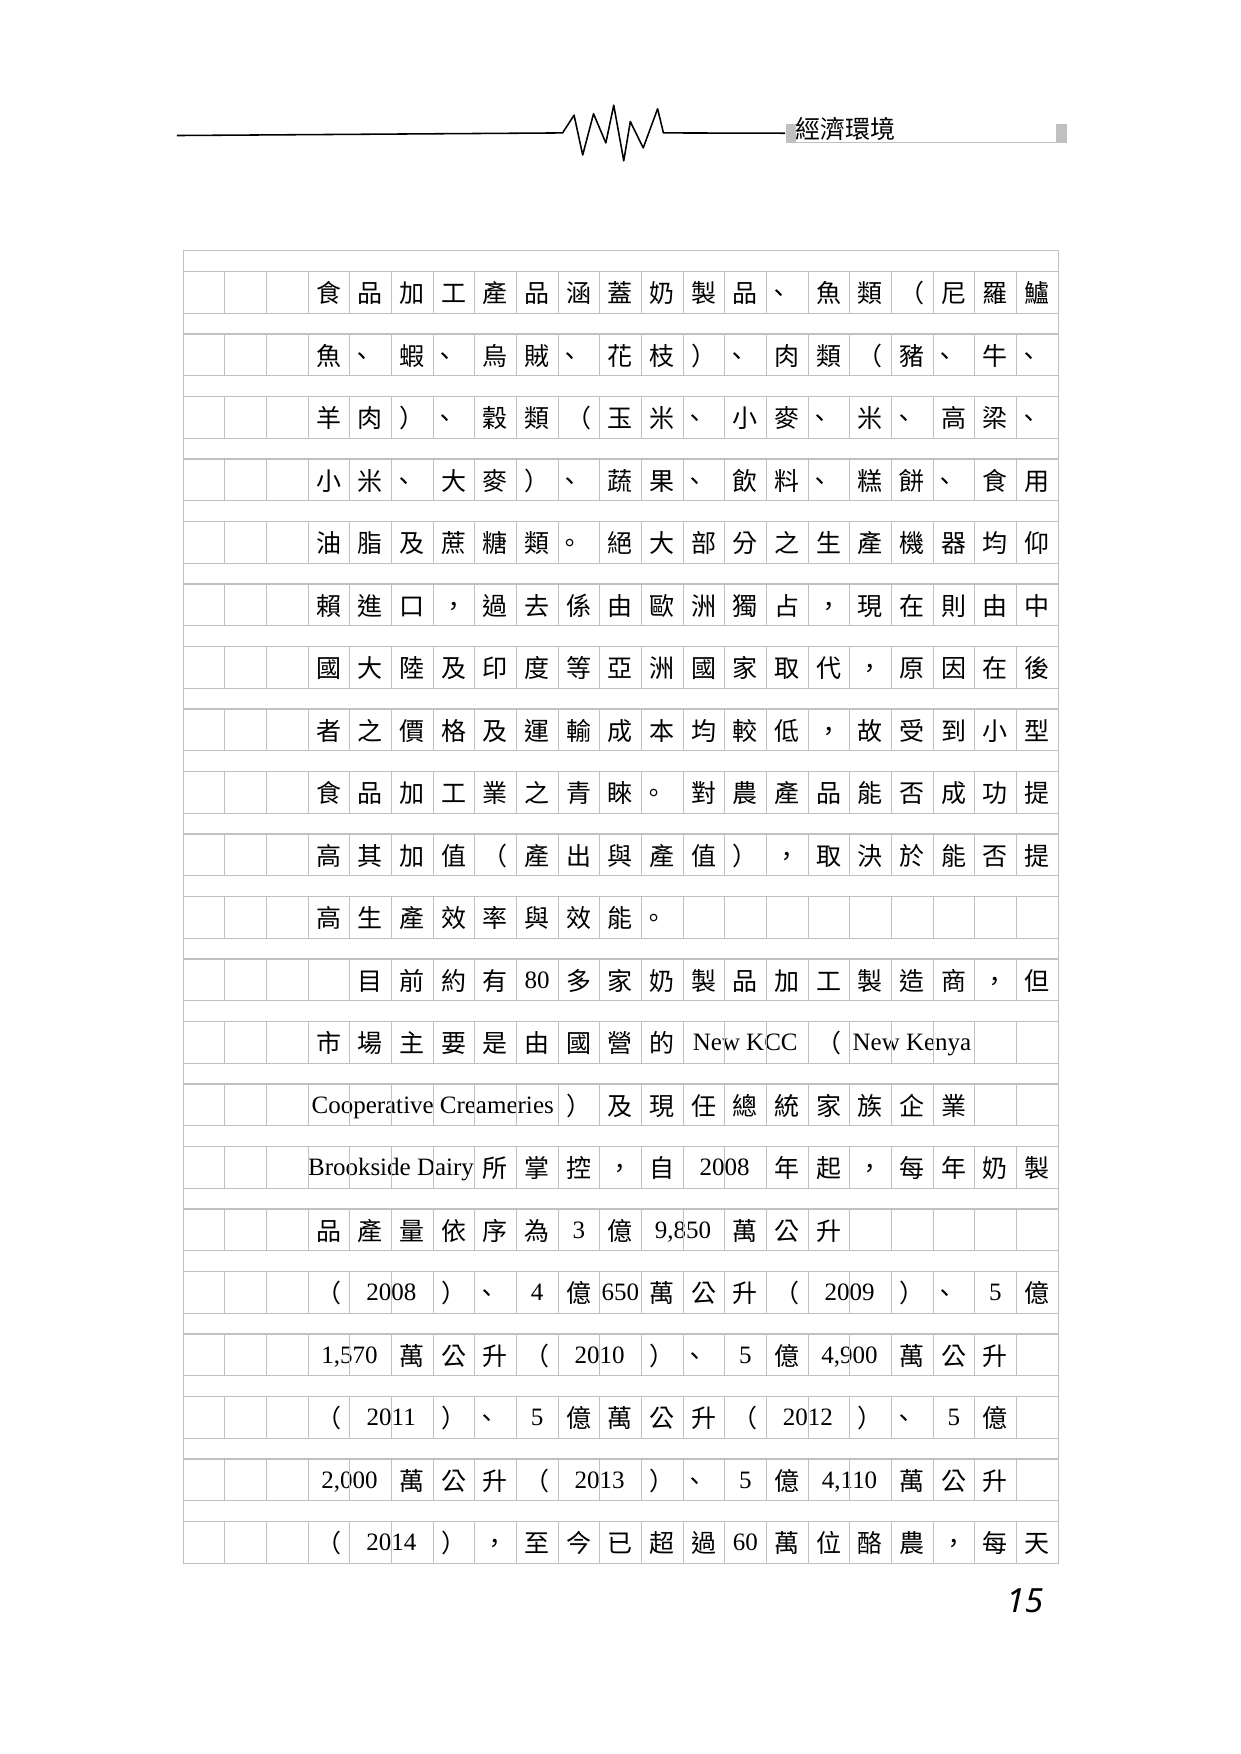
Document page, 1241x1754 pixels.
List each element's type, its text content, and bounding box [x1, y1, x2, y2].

text 食品工業占整個製造業的1/3，目前肯亞食品加工產品涵蓋奶製品、魚類（尼羅鱸魚、蝦、烏賊、花枝）、肉類（豬、牛、羊肉）、穀類（玉米、小麥、米、高梁、小米、大麥）、蔬果、飲料、糕餅、食用油脂及蔗糖類。絕大部分之生產機器均仰賴進口，過去係由歐洲獨占，現在則由中國大陸及印度等亞洲國家取代，原因在後者之價格及運輸成本均較低，故受到小型食品加工業之青睞。對農產品能否成功提高其加值（產出與產值），取決於能否提高生產效率與效能。 [281, 314, 1058, 333]
text 食品工業占整個製造業的1/3，目前肯亞食品加工產品涵蓋奶製品、魚類（尼羅鱸魚、蝦、烏賊、花枝）、肉類（豬、牛、羊肉）、穀類（玉米、小麥、米、高梁、小米、大麥）、蔬果、飲料、糕餅、食用油脂及蔗糖類。絕大部分之生產機器均仰賴進口，過去係由歐洲獨占，現在則由中國大陸及印度等亞洲國家取代，原因在後者之價格及運輸成本均較低，故受到小型食品加工業之青睞。對農產品能否成功提高其加值（產出與產值），取決於能否提高生產效率與效能。 [281, 876, 1058, 896]
text 食品工業占整個製造業的1/3，目前肯亞食品加工產品涵蓋奶製品、魚類（尼羅鱸魚、蝦、烏賊、花枝）、肉類（豬、牛、羊肉）、穀類（玉米、小麥、米、高梁、小米、大麥）、蔬果、飲料、糕餅、食用油脂及蔗糖類。絕大部分之生產機器均仰賴進口，過去係由歐洲獨占，現在則由中國大陸及印度等亞洲國家取代，原因在後者之價格及運輸成本均較低，故受到小型食品加工業之青睞。對農產品能否成功提高其加值（產出與產值），取決於能否提高生產效率與效能。 [281, 439, 1058, 458]
text 食品工業占整個製造業的1/3，目前肯亞食品加工產品涵蓋奶製品、魚類（尼羅鱸魚、蝦、烏賊、花枝）、肉類（豬、牛、羊肉）、穀類（玉米、小麥、米、高梁、小米、大麥）、蔬果、飲料、糕餅、食用油脂及蔗糖類。絕大部分之生產機器均仰賴進口，過去係由歐洲獨占，現在則由中國大陸及印度等亞洲國家取代，原因在後者之價格及運輸成本均較低，故受到小型食品加工業之青睞。對農產品能否成功提高其加值（產出與產值），取決於能否提高生產效率與效能。 [281, 814, 1058, 833]
text 食品工業占整個製造業的1/3，目前肯亞食品加工產品涵蓋奶製品、魚類（尼羅鱸魚、蝦、烏賊、花枝）、肉類（豬、牛、羊肉）、穀類（玉米、小麥、米、高梁、小米、大麥）、蔬果、飲料、糕餅、食用油脂及蔗糖類。絕大部分之生產機器均仰賴進口，過去係由歐洲獨占，現在則由中國大陸及印度等亞洲國家取代，原因在後者之價格及運輸成本均較低，故受到小型食品加工業之青睞。對農產品能否成功提高其加值（產出與產值），取決於能否提高生產效率與效能。 [281, 376, 1058, 396]
text 食品工業占整個製造業的1/3，目前肯亞食品加工產品涵蓋奶製品、魚類（尼羅鱸魚、蝦、烏賊、花枝）、肉類（豬、牛、羊肉）、穀類（玉米、小麥、米、高梁、小米、大麥）、蔬果、飲料、糕餅、食用油脂及蔗糖類。絕大部分之生產機器均仰賴進口，過去係由歐洲獨占，現在則由中國大陸及印度等亞洲國家取代，原因在後者之價格及運輸成本均較低，故受到小型食品加工業之青睞。對農產品能否成功提高其加值（產出與產值），取決於能否提高生產效率與效能。 [281, 626, 1058, 646]
text 目前約有80多家奶製品加工製造商，但市場主要是由國營的New KCC（New Kenya Cooperative Creameries）及現任總統家族企業Brookside Dairy所掌控，自2008年起，每年奶製品產量依序為3億9,850萬公升（2008）、4億650萬公升（2009）、5億1,570萬公升（2010）、5億4,900萬公升（2011）、5億萬公升（2012）、5億2,000萬公升（2013）、5億4,110萬公升（2014），至今已超過60萬位酪農，每天可產出150萬公升乳製品，產量每年呈穩定的成長。奶製品的主要產品為鮮奶、發酵製品、奶油、乳酪、奶粉等，此產業目前面臨的挑戰包含：缺乏投資導致牛奶的生產量低、基於以現金交易的牛奶競爭市場，生產者得面臨使用低生產量的方式來快速鋪貨、餵食乳牛的飼料成本漸高、低效率的冷凍加工設備廠與建設不足的交通設施。奶製品業未來的機會主要在東非人口的大量成長對奶製品的需求提升，預計人口將從現有的1億4,000萬人於10年後增加至2億4,000萬人，可見新出生的嬰兒將帶動整個奶製品業的需求，故整個產業的商機龐大，未來可針對動物飼料的投資、冷凍設備的投資、交通運輸工具的投資。New KCC近日贊助合作的90家乳品供應酪農到以色列參訪酪農業的最新技術，在以色列每頭乳牛每年可生產12,000公斤，但在肯亞卻僅有2,500公斤，其生產量差4.8倍，可見肯亞的農業方式技術若能適當的引進國外先進技術來改善，將可大大的提升整個產量，創造可觀的商機。 [281, 1376, 1058, 1396]
text 食品工業占整個製造業的1/3，目前肯亞食品加工產品涵蓋奶製品、魚類（尼羅鱸魚、蝦、烏賊、花枝）、肉類（豬、牛、羊肉）、穀類（玉米、小麥、米、高梁、小米、大麥）、蔬果、飲料、糕餅、食用油脂及蔗糖類。絕大部分之生產機器均仰賴進口，過去係由歐洲獨占，現在則由中國大陸及印度等亞洲國家取代，原因在後者之價格及運輸成本均較低，故受到小型食品加工業之青睞。對農產品能否成功提高其加值（產出與產值），取決於能否提高生產效率與效能。 [281, 564, 1058, 583]
text 食品工業占整個製造業的1/3，目前肯亞食品加工產品涵蓋奶製品、魚類（尼羅鱸魚、蝦、烏賊、花枝）、肉類（豬、牛、羊肉）、穀類（玉米、小麥、米、高梁、小米、大麥）、蔬果、飲料、糕餅、食用油脂及蔗糖類。絕大部分之生產機器均仰賴進口，過去係由歐洲獨占，現在則由中國大陸及印度等亞洲國家取代，原因在後者之價格及運輸成本均較低，故受到小型食品加工業之青睞。對農產品能否成功提高其加值（產出與產值），取決於能否提高生產效率與效能。 [281, 689, 1058, 708]
text 目前約有80多家奶製品加工製造商，但市場主要是由國營的New KCC（New Kenya Cooperative Creameries）及現任總統家族企業Brookside Dairy所掌控，自2008年起，每年奶製品產量依序為3億9,850萬公升（2008）、4億650萬公升（2009）、5億1,570萬公升（2010）、5億4,900萬公升（2011）、5億萬公升（2012）、5億2,000萬公升（2013）、5億4,110萬公升（2014），至今已超過60萬位酪農，每天可產出150萬公升乳製品，產量每年呈穩定的成長。奶製品的主要產品為鮮奶、發酵製品、奶油、乳酪、奶粉等，此產業目前面臨的挑戰包含：缺乏投資導致牛奶的生產量低、基於以現金交易的牛奶競爭市場，生產者得面臨使用低生產量的方式來快速鋪貨、餵食乳牛的飼料成本漸高、低效率的冷凍加工設備廠與建設不足的交通設施。奶製品業未來的機會主要在東非人口的大量成長對奶製品的需求提升，預計人口將從現有的1億4,000萬人於10年後增加至2億4,000萬人，可見新出生的嬰兒將帶動整個奶製品業的需求，故整個產業的商機龐大，未來可針對動物飼料的投資、冷凍設備的投資、交通運輸工具的投資。New KCC近日贊助合作的90家乳品供應酪農到以色列參訪酪農業的最新技術，在以色列每頭乳牛每年可生產12,000公斤，但在肯亞卻僅有2,500公斤，其生產量差4.8倍，可見肯亞的農業方式技術若能適當的引進國外先進技術來改善，將可大大的提升整個產量，創造可觀的商機。 [281, 939, 1058, 958]
text 目前約有80多家奶製品加工製造商，但市場主要是由國營的New KCC（New Kenya Cooperative Creameries）及現任總統家族企業Brookside Dairy所掌控，自2008年起，每年奶製品產量依序為3億9,850萬公升（2008）、4億650萬公升（2009）、5億1,570萬公升（2010）、5億4,900萬公升（2011）、5億萬公升（2012）、5億2,000萬公升（2013）、5億4,110萬公升（2014），至今已超過60萬位酪農，每天可產出150萬公升乳製品，產量每年呈穩定的成長。奶製品的主要產品為鮮奶、發酵製品、奶油、乳酪、奶粉等，此產業目前面臨的挑戰包含：缺乏投資導致牛奶的生產量低、基於以現金交易的牛奶競爭市場，生產者得面臨使用低生產量的方式來快速鋪貨、餵食乳牛的飼料成本漸高、低效率的冷凍加工設備廠與建設不足的交通設施。奶製品業未來的機會主要在東非人口的大量成長對奶製品的需求提升，預計人口將從現有的1億4,000萬人於10年後增加至2億4,000萬人，可見新出生的嬰兒將帶動整個奶製品業的需求，故整個產業的商機龐大，未來可針對動物飼料的投資、冷凍設備的投資、交通運輸工具的投資。New KCC近日贊助合作的90家乳品供應酪農到以色列參訪酪農業的最新技術，在以色列每頭乳牛每年可生產12,000公斤，但在肯亞卻僅有2,500公斤，其生產量差4.8倍，可見肯亞的農業方式技術若能適當的引進國外先進技術來改善，將可大大的提升整個產量，創造可觀的商機。 [281, 1439, 1058, 1458]
text 食品工業占整個製造業的1/3，目前肯亞食品加工產品涵蓋奶製品、魚類（尼羅鱸魚、蝦、烏賊、花枝）、肉類（豬、牛、羊肉）、穀類（玉米、小麥、米、高梁、小米、大麥）、蔬果、飲料、糕餅、食用油脂及蔗糖類。絕大部分之生產機器均仰賴進口，過去係由歐洲獨占，現在則由中國大陸及印度等亞洲國家取代，原因在後者之價格及運輸成本均較低，故受到小型食品加工業之青睞。對農產品能否成功提高其加值（產出與產值），取決於能否提高生產效率與效能。 [281, 251, 1058, 271]
text 目前約有80多家奶製品加工製造商，但市場主要是由國營的New KCC（New Kenya Cooperative Creameries）及現任總統家族企業Brookside Dairy所掌控，自2008年起，每年奶製品產量依序為3億9,850萬公升（2008）、4億650萬公升（2009）、5億1,570萬公升（2010）、5億4,900萬公升（2011）、5億萬公升（2012）、5億2,000萬公升（2013）、5億4,110萬公升（2014），至今已超過60萬位酪農，每天可產出150萬公升乳製品，產量每年呈穩定的成長。奶製品的主要產品為鮮奶、發酵製品、奶油、乳酪、奶粉等，此產業目前面臨的挑戰包含：缺乏投資導致牛奶的生產量低、基於以現金交易的牛奶競爭市場，生產者得面臨使用低生產量的方式來快速鋪貨、餵食乳牛的飼料成本漸高、低效率的冷凍加工設備廠與建設不足的交通設施。奶製品業未來的機會主要在東非人口的大量成長對奶製品的需求提升，預計人口將從現有的1億4,000萬人於10年後增加至2億4,000萬人，可見新出生的嬰兒將帶動整個奶製品業的需求，故整個產業的商機龐大，未來可針對動物飼料的投資、冷凍設備的投資、交通運輸工具的投資。New KCC近日贊助合作的90家乳品供應酪農到以色列參訪酪農業的最新技術，在以色列每頭乳牛每年可生產12,000公斤，但在肯亞卻僅有2,500公斤，其生產量差4.8倍，可見肯亞的農業方式技術若能適當的引進國外先進技術來改善，將可大大的提升整個產量，創造可觀的商機。 [281, 1001, 1058, 1021]
text 目前約有80多家奶製品加工製造商，但市場主要是由國營的New KCC（New Kenya Cooperative Creameries）及現任總統家族企業Brookside Dairy所掌控，自2008年起，每年奶製品產量依序為3億9,850萬公升（2008）、4億650萬公升（2009）、5億1,570萬公升（2010）、5億4,900萬公升（2011）、5億萬公升（2012）、5億2,000萬公升（2013）、5億4,110萬公升（2014），至今已超過60萬位酪農，每天可產出150萬公升乳製品，產量每年呈穩定的成長。奶製品的主要產品為鮮奶、發酵製品、奶油、乳酪、奶粉等，此產業目前面臨的挑戰包含：缺乏投資導致牛奶的生產量低、基於以現金交易的牛奶競爭市場，生產者得面臨使用低生產量的方式來快速鋪貨、餵食乳牛的飼料成本漸高、低效率的冷凍加工設備廠與建設不足的交通設施。奶製品業未來的機會主要在東非人口的大量成長對奶製品的需求提升，預計人口將從現有的1億4,000萬人於10年後增加至2億4,000萬人，可見新出生的嬰兒將帶動整個奶製品業的需求，故整個產業的商機龐大，未來可針對動物飼料的投資、冷凍設備的投資、交通運輸工具的投資。New KCC近日贊助合作的90家乳品供應酪農到以色列參訪酪農業的最新技術，在以色列每頭乳牛每年可生產12,000公斤，但在肯亞卻僅有2,500公斤，其生產量差4.8倍，可見肯亞的農業方式技術若能適當的引進國外先進技術來改善，將可大大的提升整個產量，創造可觀的商機。 [281, 1064, 1058, 1083]
text 目前約有80多家奶製品加工製造商，但市場主要是由國營的New KCC（New Kenya Cooperative Creameries）及現任總統家族企業Brookside Dairy所掌控，自2008年起，每年奶製品產量依序為3億9,850萬公升（2008）、4億650萬公升（2009）、5億1,570萬公升（2010）、5億4,900萬公升（2011）、5億萬公升（2012）、5億2,000萬公升（2013）、5億4,110萬公升（2014），至今已超過60萬位酪農，每天可產出150萬公升乳製品，產量每年呈穩定的成長。奶製品的主要產品為鮮奶、發酵製品、奶油、乳酪、奶粉等，此產業目前面臨的挑戰包含：缺乏投資導致牛奶的生產量低、基於以現金交易的牛奶競爭市場，生產者得面臨使用低生產量的方式來快速鋪貨、餵食乳牛的飼料成本漸高、低效率的冷凍加工設備廠與建設不足的交通設施。奶製品業未來的機會主要在東非人口的大量成長對奶製品的需求提升，預計人口將從現有的1億4,000萬人於10年後增加至2億4,000萬人，可見新出生的嬰兒將帶動整個奶製品業的需求，故整個產業的商機龐大，未來可針對動物飼料的投資、冷凍設備的投資、交通運輸工具的投資。New KCC近日贊助合作的90家乳品供應酪農到以色列參訪酪農業的最新技術，在以色列每頭乳牛每年可生產12,000公斤，但在肯亞卻僅有2,500公斤，其生產量差4.8倍，可見肯亞的農業方式技術若能適當的引進國外先進技術來改善，將可大大的提升整個產量，創造可觀的商機。 [281, 1251, 1058, 1271]
text 食品工業占整個製造業的1/3，目前肯亞食品加工產品涵蓋奶製品、魚類（尼羅鱸魚、蝦、烏賊、花枝）、肉類（豬、牛、羊肉）、穀類（玉米、小麥、米、高梁、小米、大麥）、蔬果、飲料、糕餅、食用油脂及蔗糖類。絕大部分之生產機器均仰賴進口，過去係由歐洲獨占，現在則由中國大陸及印度等亞洲國家取代，原因在後者之價格及運輸成本均較低，故受到小型食品加工業之青睞。對農產品能否成功提高其加值（產出與產值），取決於能否提高生產效率與效能。 [281, 501, 1058, 521]
text 目前約有80多家奶製品加工製造商，但市場主要是由國營的New KCC（New Kenya Cooperative Creameries）及現任總統家族企業Brookside Dairy所掌控，自2008年起，每年奶製品產量依序為3億9,850萬公升（2008）、4億650萬公升（2009）、5億1,570萬公升（2010）、5億4,900萬公升（2011）、5億萬公升（2012）、5億2,000萬公升（2013）、5億4,110萬公升（2014），至今已超過60萬位酪農，每天可產出150萬公升乳製品，產量每年呈穩定的成長。奶製品的主要產品為鮮奶、發酵製品、奶油、乳酪、奶粉等，此產業目前面臨的挑戰包含：缺乏投資導致牛奶的生產量低、基於以現金交易的牛奶競爭市場，生產者得面臨使用低生產量的方式來快速鋪貨、餵食乳牛的飼料成本漸高、低效率的冷凍加工設備廠與建設不足的交通設施。奶製品業未來的機會主要在東非人口的大量成長對奶製品的需求提升，預計人口將從現有的1億4,000萬人於10年後增加至2億4,000萬人，可見新出生的嬰兒將帶動整個奶製品業的需求，故整個產業的商機龐大，未來可針對動物飼料的投資、冷凍設備的投資、交通運輸工具的投資。New KCC近日贊助合作的90家乳品供應酪農到以色列參訪酪農業的最新技術，在以色列每頭乳牛每年可生產12,000公斤，但在肯亞卻僅有2,500公斤，其生產量差4.8倍，可見肯亞的農業方式技術若能適當的引進國外先進技術來改善，將可大大的提升整個產量，創造可觀的商機。 [281, 1126, 1058, 1146]
text 目前約有80多家奶製品加工製造商，但市場主要是由國營的New KCC（New Kenya Cooperative Creameries）及現任總統家族企業Brookside Dairy所掌控，自2008年起，每年奶製品產量依序為3億9,850萬公升（2008）、4億650萬公升（2009）、5億1,570萬公升（2010）、5億4,900萬公升（2011）、5億萬公升（2012）、5億2,000萬公升（2013）、5億4,110萬公升（2014），至今已超過60萬位酪農，每天可產出150萬公升乳製品，產量每年呈穩定的成長。奶製品的主要產品為鮮奶、發酵製品、奶油、乳酪、奶粉等，此產業目前面臨的挑戰包含：缺乏投資導致牛奶的生產量低、基於以現金交易的牛奶競爭市場，生產者得面臨使用低生產量的方式來快速鋪貨、餵食乳牛的飼料成本漸高、低效率的冷凍加工設備廠與建設不足的交通設施。奶製品業未來的機會主要在東非人口的大量成長對奶製品的需求提升，預計人口將從現有的1億4,000萬人於10年後增加至2億4,000萬人，可見新出生的嬰兒將帶動整個奶製品業的需求，故整個產業的商機龐大，未來可針對動物飼料的投資、冷凍設備的投資、交通運輸工具的投資。New KCC近日贊助合作的90家乳品供應酪農到以色列參訪酪農業的最新技術，在以色列每頭乳牛每年可生產12,000公斤，但在肯亞卻僅有2,500公斤，其生產量差4.8倍，可見肯亞的農業方式技術若能適當的引進國外先進技術來改善，將可大大的提升整個產量，創造可觀的商機。 [281, 1501, 1058, 1521]
text 目前約有80多家奶製品加工製造商，但市場主要是由國營的New KCC（New Kenya Cooperative Creameries）及現任總統家族企業Brookside Dairy所掌控，自2008年起，每年奶製品產量依序為3億9,850萬公升（2008）、4億650萬公升（2009）、5億1,570萬公升（2010）、5億4,900萬公升（2011）、5億萬公升（2012）、5億2,000萬公升（2013）、5億4,110萬公升（2014），至今已超過60萬位酪農，每天可產出150萬公升乳製品，產量每年呈穩定的成長。奶製品的主要產品為鮮奶、發酵製品、奶油、乳酪、奶粉等，此產業目前面臨的挑戰包含：缺乏投資導致牛奶的生產量低、基於以現金交易的牛奶競爭市場，生產者得面臨使用低生產量的方式來快速鋪貨、餵食乳牛的飼料成本漸高、低效率的冷凍加工設備廠與建設不足的交通設施。奶製品業未來的機會主要在東非人口的大量成長對奶製品的需求提升，預計人口將從現有的1億4,000萬人於10年後增加至2億4,000萬人，可見新出生的嬰兒將帶動整個奶製品業的需求，故整個產業的商機龐大，未來可針對動物飼料的投資、冷凍設備的投資、交通運輸工具的投資。New KCC近日贊助合作的90家乳品供應酪農到以色列參訪酪農業的最新技術，在以色列每頭乳牛每年可生產12,000公斤，但在肯亞卻僅有2,500公斤，其生產量差4.8倍，可見肯亞的農業方式技術若能適當的引進國外先進技術來改善，將可大大的提升整個產量，創造可觀的商機。 [281, 1189, 1058, 1208]
text 食品工業占整個製造業的1/3，目前肯亞食品加工產品涵蓋奶製品、魚類（尼羅鱸魚、蝦、烏賊、花枝）、肉類（豬、牛、羊肉）、穀類（玉米、小麥、米、高梁、小米、大麥）、蔬果、飲料、糕餅、食用油脂及蔗糖類。絕大部分之生產機器均仰賴進口，過去係由歐洲獨占，現在則由中國大陸及印度等亞洲國家取代，原因在後者之價格及運輸成本均較低，故受到小型食品加工業之青睞。對農產品能否成功提高其加值（產出與產值），取決於能否提高生產效率與效能。 [281, 751, 1058, 771]
text 目前約有80多家奶製品加工製造商，但市場主要是由國營的New KCC（New Kenya Cooperative Creameries）及現任總統家族企業Brookside Dairy所掌控，自2008年起，每年奶製品產量依序為3億9,850萬公升（2008）、4億650萬公升（2009）、5億1,570萬公升（2010）、5億4,900萬公升（2011）、5億萬公升（2012）、5億2,000萬公升（2013）、5億4,110萬公升（2014），至今已超過60萬位酪農，每天可產出150萬公升乳製品，產量每年呈穩定的成長。奶製品的主要產品為鮮奶、發酵製品、奶油、乳酪、奶粉等，此產業目前面臨的挑戰包含：缺乏投資導致牛奶的生產量低、基於以現金交易的牛奶競爭市場，生產者得面臨使用低生產量的方式來快速鋪貨、餵食乳牛的飼料成本漸高、低效率的冷凍加工設備廠與建設不足的交通設施。奶製品業未來的機會主要在東非人口的大量成長對奶製品的需求提升，預計人口將從現有的1億4,000萬人於10年後增加至2億4,000萬人，可見新出生的嬰兒將帶動整個奶製品業的需求，故整個產業的商機龐大，未來可針對動物飼料的投資、冷凍設備的投資、交通運輸工具的投資。New KCC近日贊助合作的90家乳品供應酪農到以色列參訪酪農業的最新技術，在以色列每頭乳牛每年可生產12,000公斤，但在肯亞卻僅有2,500公斤，其生產量差4.8倍，可見肯亞的農業方式技術若能適當的引進國外先進技術來改善，將可大大的提升整個產量，創造可觀的商機。 [281, 1314, 1058, 1333]
